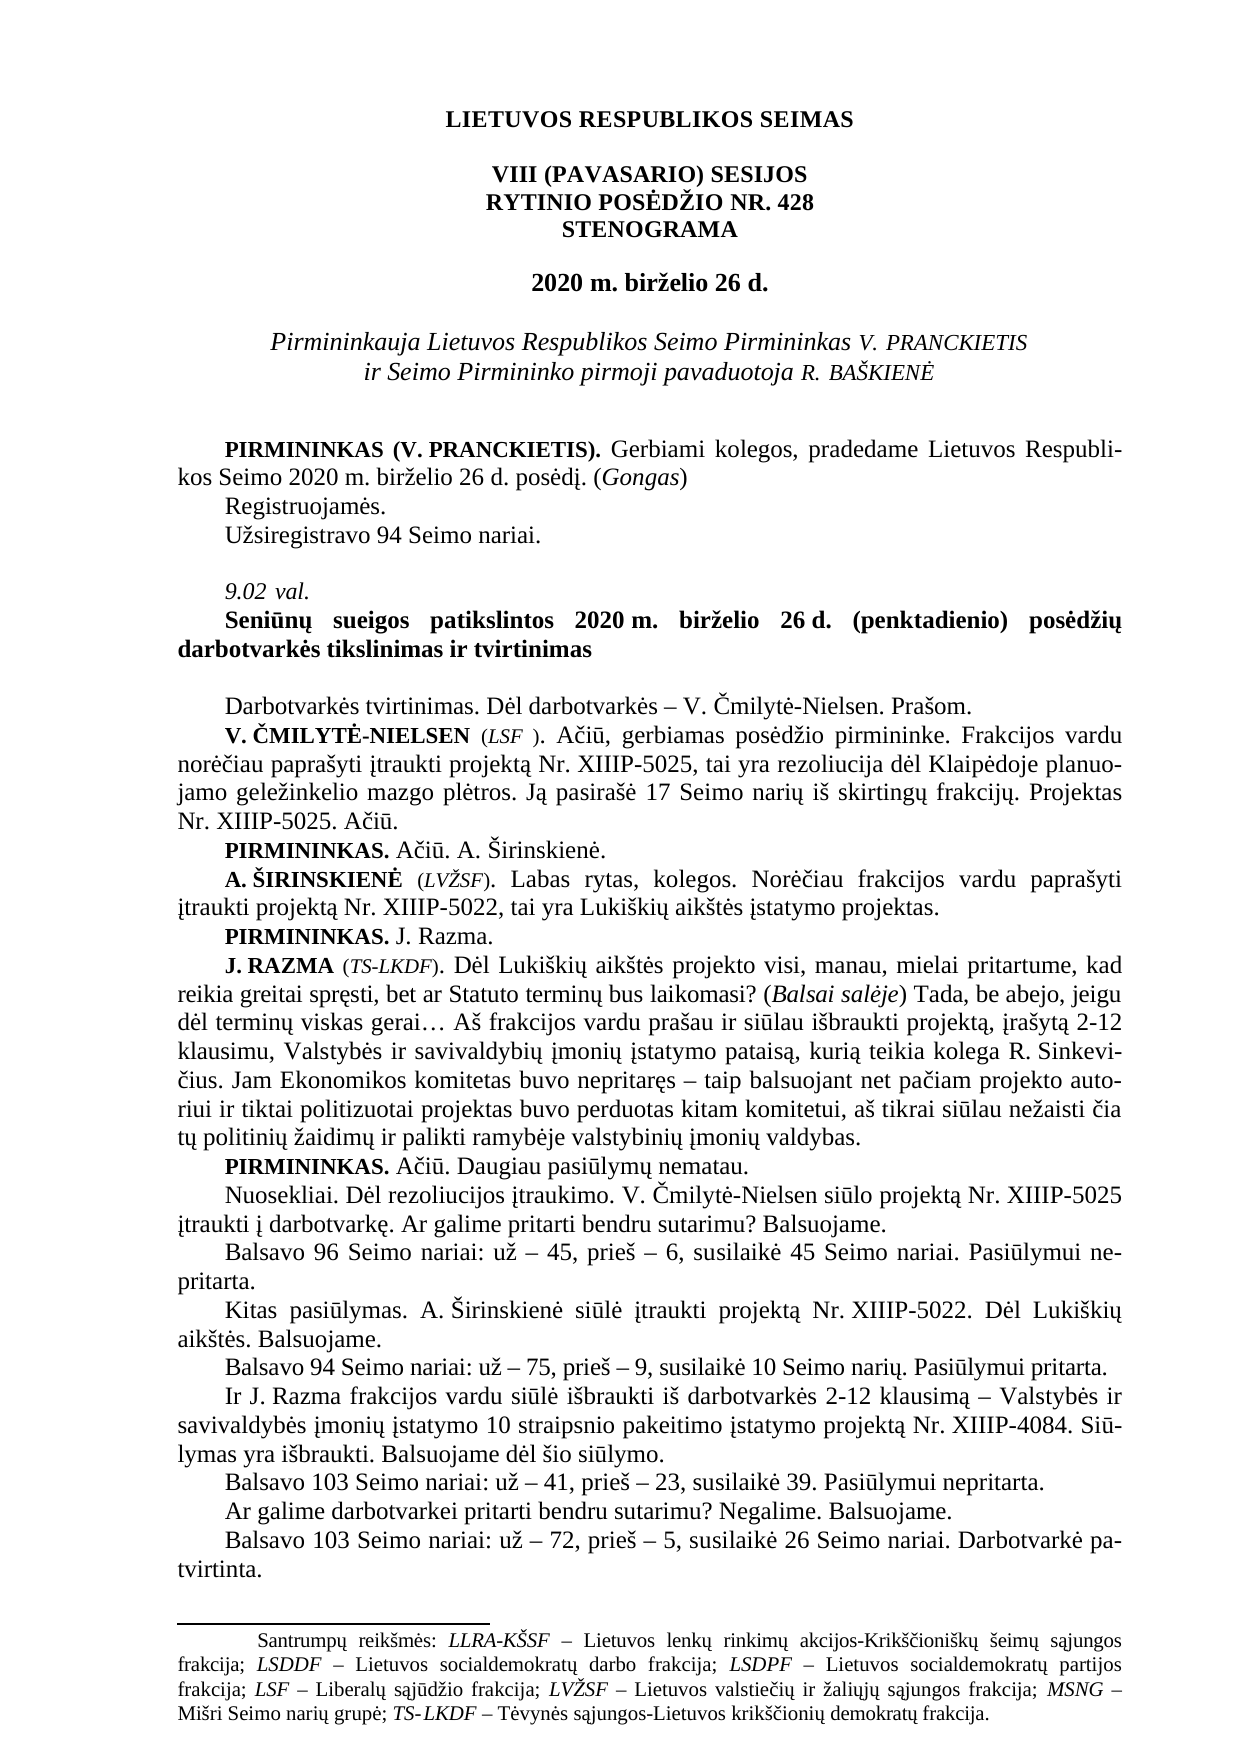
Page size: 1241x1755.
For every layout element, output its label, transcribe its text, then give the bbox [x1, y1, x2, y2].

title RYTINIO posėdžio NR. 428 [177, 187, 1122, 215]
title LIETUVOS RESPUBLIKOS SEIMAS [177, 105, 1122, 132]
text Bal­sa­vo 94 Sei­mo na­riai: už – 75, prieš – 9, su­si­lai­kė 10 Sei­mo na­rių. Pa­siū­ly­mui pri­tar­ta. [177, 1352, 1122, 1381]
text Nuo­sek­liai. Dėl re­zo­liu­ci­jos įtrau­ki­mo. V. Čmi­ly­tė-Niel­sen siū­lo pro­jek­tą Nr. XIIIP-5025 įtrauk­ti į dar­bo­tvarkę. Ar ga­li­me pri­tar­ti ben­dru su­ta­ri­mu? Bal­suo­ja­me. [177, 1180, 1122, 1237]
text V. ČMILYTĖ-NIELSEN (LSF). Ačiū, ger­bia­mas po­sė­džio pir­mi­nin­ke. Frak­ci­jos var­du no­rė­čiau pa­pra­šy­ti įtrauk­ti pro­jek­tą Nr. XIIIP-5025, tai yra re­zo­liu­ci­ja dėl Klai­pė­do­je pla­nuo­ja­mo ge­le­žin­ke­lio maz­go plėt­ros. Ją pa­si­ra­šė 17 Sei­mo na­rių iš skir­tin­gų frak­ci­jų. Pro­jek­tas Nr. XIIIP-5025. Ačiū. [177, 720, 1122, 835]
text PIRMININKAS. Ačiū. A. Ši­rins­kie­nė. [177, 835, 1122, 864]
text Bal­sa­vo 103 Sei­mo na­riai: už – 41, prieš – 23, su­si­lai­kė 39. Pa­siū­ly­mui ne­pri­tar­ta. [177, 1467, 1122, 1496]
text Ki­tas pa­siū­ly­mas. A. Ši­rins­kie­nė siū­lė įtrauk­ti pro­jek­tą Nr. XIIIP-5022. Dėl Lu­kiš­kių aikš­tės. Bal­suo­ja­me. [177, 1295, 1122, 1352]
text Bal­sa­vo 96 Sei­mo na­riai: už – 45, prieš – 6, su­si­lai­kė 45 Sei­mo na­riai. Pa­siū­ly­mui ne­pritar­ta. [177, 1237, 1122, 1295]
text Re­gist­ruo­ja­mės. [177, 491, 1122, 520]
text Ar ga­li­me dar­bo­tvarkei pri­tar­ti ben­dru su­ta­ri­mu? Ne­ga­li­me. Bal­suo­ja­me. [177, 1496, 1122, 1525]
text PIRMININKAS (V. PRANCKIETIS). Ger­bia­mi ko­le­gos, pra­de­da­me Lie­tu­vos Res­pub­li­kos Sei­mo 2020 m. bir­že­lio 26 d. po­sė­dį. (Gon­gas) [177, 434, 1122, 491]
text 9.02 val. [224, 577, 1122, 605]
text J. RAZMA (TS-LKDF). Dėl Lu­kiš­kių aikš­tės pro­jek­to vi­si, ma­nau, mie­lai pri­tar­tu­me, kad rei­kia grei­tai spręs­ti, bet ar Sta­tu­to ter­mi­nų bus ­lai­komasi? (Bal­sai sa­lė­je) Ta­da, be abe­jo, jei­gu dėl ter­mi­nų vis­kas ge­rai… Aš frak­ci­jos var­du pra­šau ir siū­lau iš­brauk­ti pro­jek­tą, įra­šy­tą 2-12 klau­si­mu, Vals­ty­bės ir sa­vi­val­dy­bių įmo­nių įsta­ty­mo pa­tai­są, ku­rią tei­kia ko­le­ga R. Sin­ke­vi­čius. Jam Eko­no­mi­kos ko­mi­te­tas bu­vo ne­pri­ta­ręs – taip bal­suo­jant net pa­čiam pro­jek­to au­to­riui ir tik­tai po­li­ti­zuo­tai pro­jek­tas bu­vo per­duo­tas ki­tam ko­mi­te­tui, aš tik­rai siū­lau ne­žais­ti čia tų po­li­ti­nių žai­di­mų ir pa­lik­ti ra­my­bė­je vals­ty­bi­nių įmo­nių val­dy­bas. [177, 950, 1122, 1151]
text PIRMININKAS. Ačiū. Dau­giau pa­siū­ly­mų ne­ma­tau. [177, 1151, 1122, 1180]
text Bal­sa­vo 103 Sei­mo na­riai: už – 72, prieš – 5, su­si­lai­kė 26 Sei­mo na­riai. Dar­bo­tvarkė pa­tvir­tin­ta. [177, 1525, 1122, 1582]
text Už­si­re­gist­ra­vo 94 Sei­mo na­riai. [177, 520, 1122, 549]
text Santrumpų reikšmės: LLRA-KŠSF – Lietuvos lenkų rinkimų akcijos-Krikščioniškų šeimų sąjungos frakcija; LSDDF – Lietuvos socialdemokratų darbo frakcija; LSDPF – Lietuvos socialdemokratų partijos frakcija; LSF – Liberalų sąjūdžio frakcija; LVŽSF – Lietuvos valstiečių ir žaliųjų sąjungos frakcija; MSNG – Mišri Seimo narių grupė; TS‑LKDF – Tėvynės sąjungos-Lietuvos krikščionių demokratų frakcija. [177, 1624, 1122, 1724]
text Se­niū­nų su­ei­gos pa­tiks­lin­tos 2020 m. bir­že­lio 26 d. (penk­ta­die­nio) po­sė­džių darbotvarkės tiks­li­ni­mas ir tvir­ti­ni­mas [177, 605, 1122, 662]
text PIRMININKAS. J. Raz­ma. [177, 921, 1122, 950]
title STENOGRAMA [177, 215, 1122, 243]
title VIII (PAVASARIO) SESIJOS [177, 160, 1122, 187]
text Pirmininkauja Lietuvos Respublikos Seimo Pirmininkas V. PRANCKIETIS ir Seimo Pirmininko pirmoji pavaduotoja R. BAŠKIENĖ [177, 326, 1122, 386]
text A. ŠIRINSKIENĖ (LVŽSF). La­bas ry­tas, ko­le­gos. No­rė­čiau frak­ci­jos var­du pa­pra­šy­ti įtrauk­ti pro­jek­tą Nr. XIIIP-5022, tai yra Lu­kiš­kių aikš­tės įsta­ty­mo pro­jek­tas. [177, 864, 1122, 921]
text Ir J. Raz­ma frak­ci­jos var­du siū­lė iš­brauk­ti iš dar­bo­tvarkės 2-12 klau­si­mą – Vals­ty­bės ir sa­vi­val­dy­bės įmo­nių įsta­ty­mo 10 straips­nio pa­kei­ti­mo įsta­ty­mo pro­jek­tą Nr. XIIIP-4084. Siū­ly­mas yra iš­brauk­ti. Bal­suo­ja­me dėl šio siū­ly­mo. [177, 1381, 1122, 1467]
text 2020 m. birželio 26 d. [177, 267, 1122, 297]
text Dar­bo­tvarkės tvir­ti­ni­mas. Dėl dar­bo­tvarkės – V. Čmi­ly­tė-Niel­sen. Pra­šom. [177, 691, 1122, 720]
